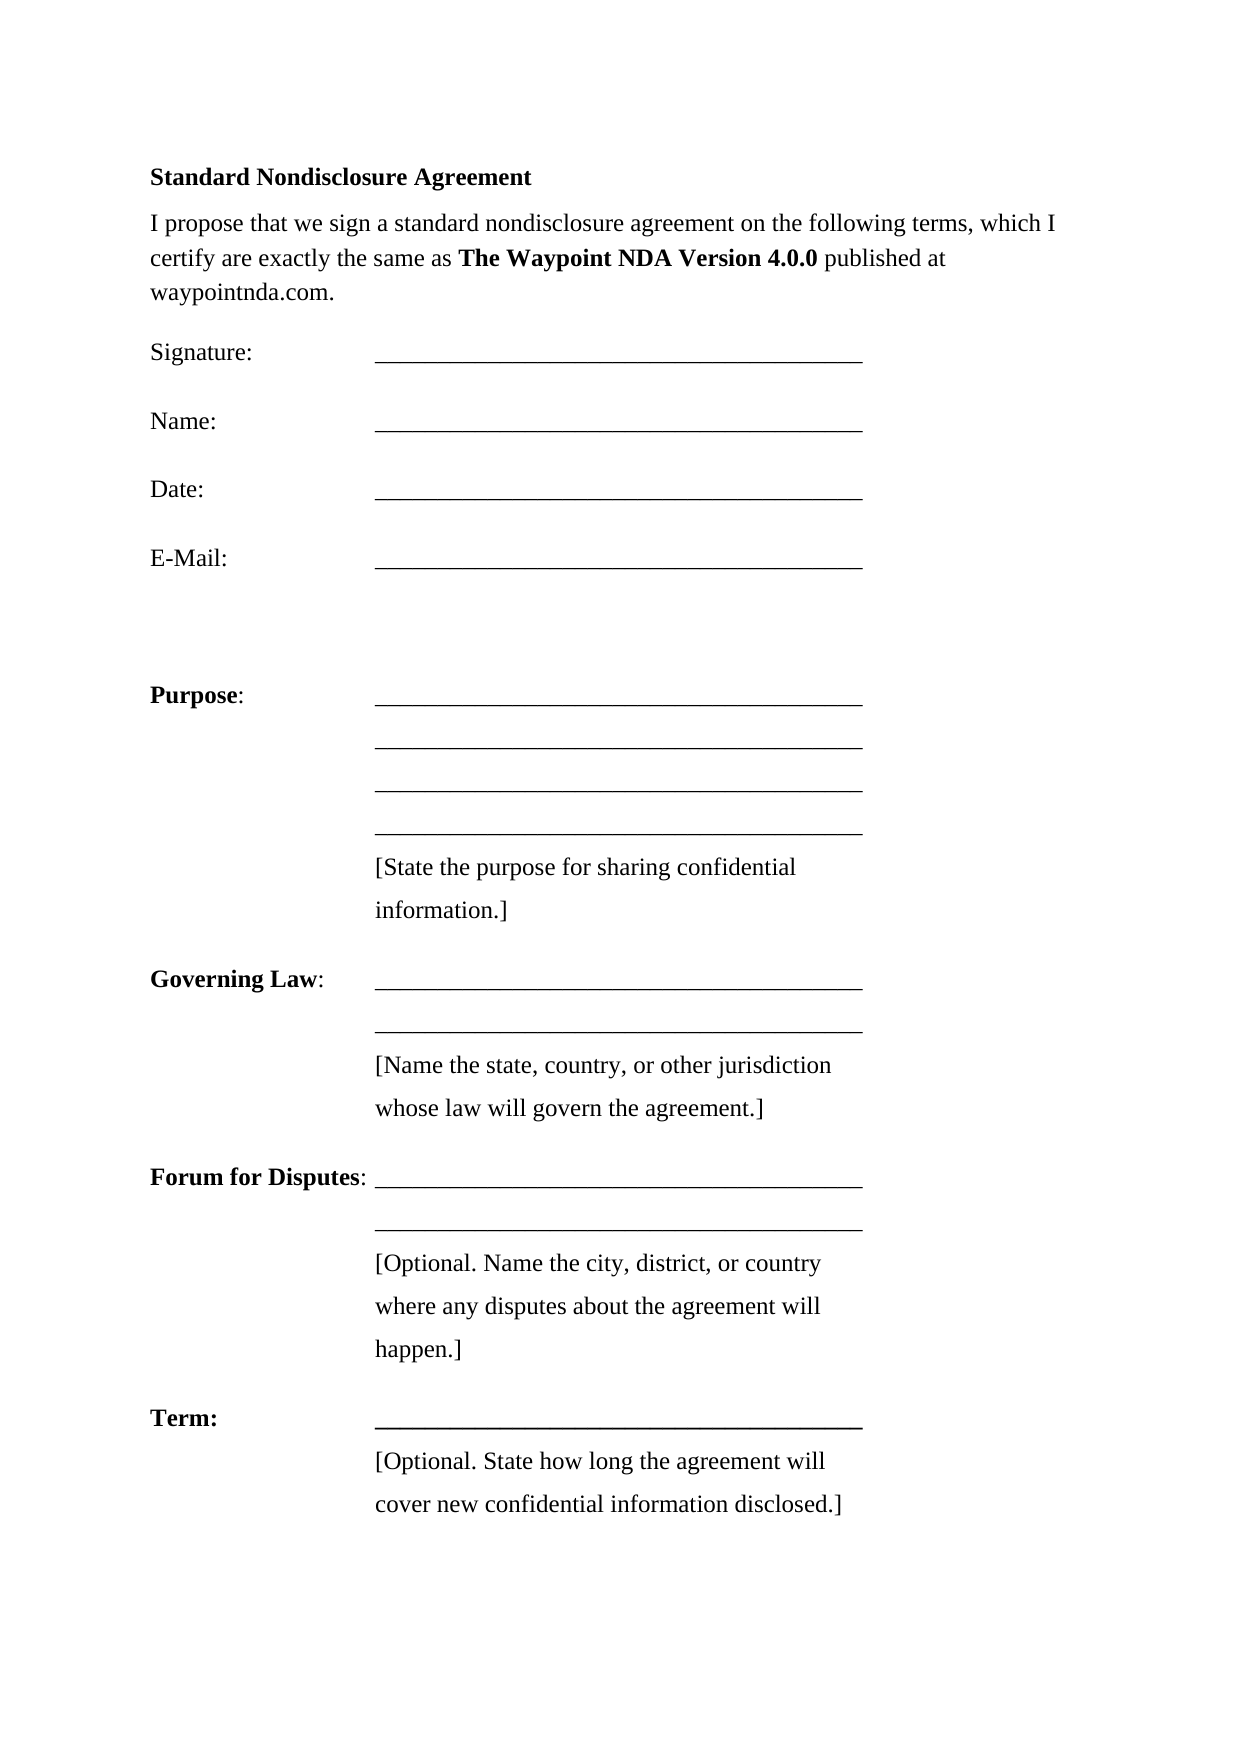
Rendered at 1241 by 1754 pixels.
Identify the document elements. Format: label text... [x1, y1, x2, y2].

text Governing Law: _______________________________________ _______________________________________ [Name the state, country, or other jurisdiction whose law will govern the agreement.] [150, 964, 865, 1122]
text Signature: _______________________________________ [150, 337, 1090, 366]
text Name: _______________________________________ [150, 406, 1090, 434]
text Purpose: _______________________________________ _______________________________________ _______________________________________ _______________________________________ [State the purpose for sharing confidential information.] [150, 680, 865, 924]
text Term: _______________________________________ [Optional. State how long the agreement will cover new confidential information disclosed.] [150, 1403, 865, 1518]
text Date: _______________________________________ [150, 474, 1090, 503]
text I propose that we sign a standard nondisclosure agreement on the following terms, which I certify are exactly the same as The Waypoint NDA Version 4.0.0 published at waypointnda.com. [150, 208, 1090, 306]
text Forum for Disputes: _______________________________________ _______________________________________ [Optional. Name the city, district, or country where any disputes about the agreement will happen.] [150, 1162, 865, 1363]
text Standard Nondisclosure Agreement [150, 162, 1090, 191]
text E-Mail: _______________________________________ [150, 543, 1090, 572]
